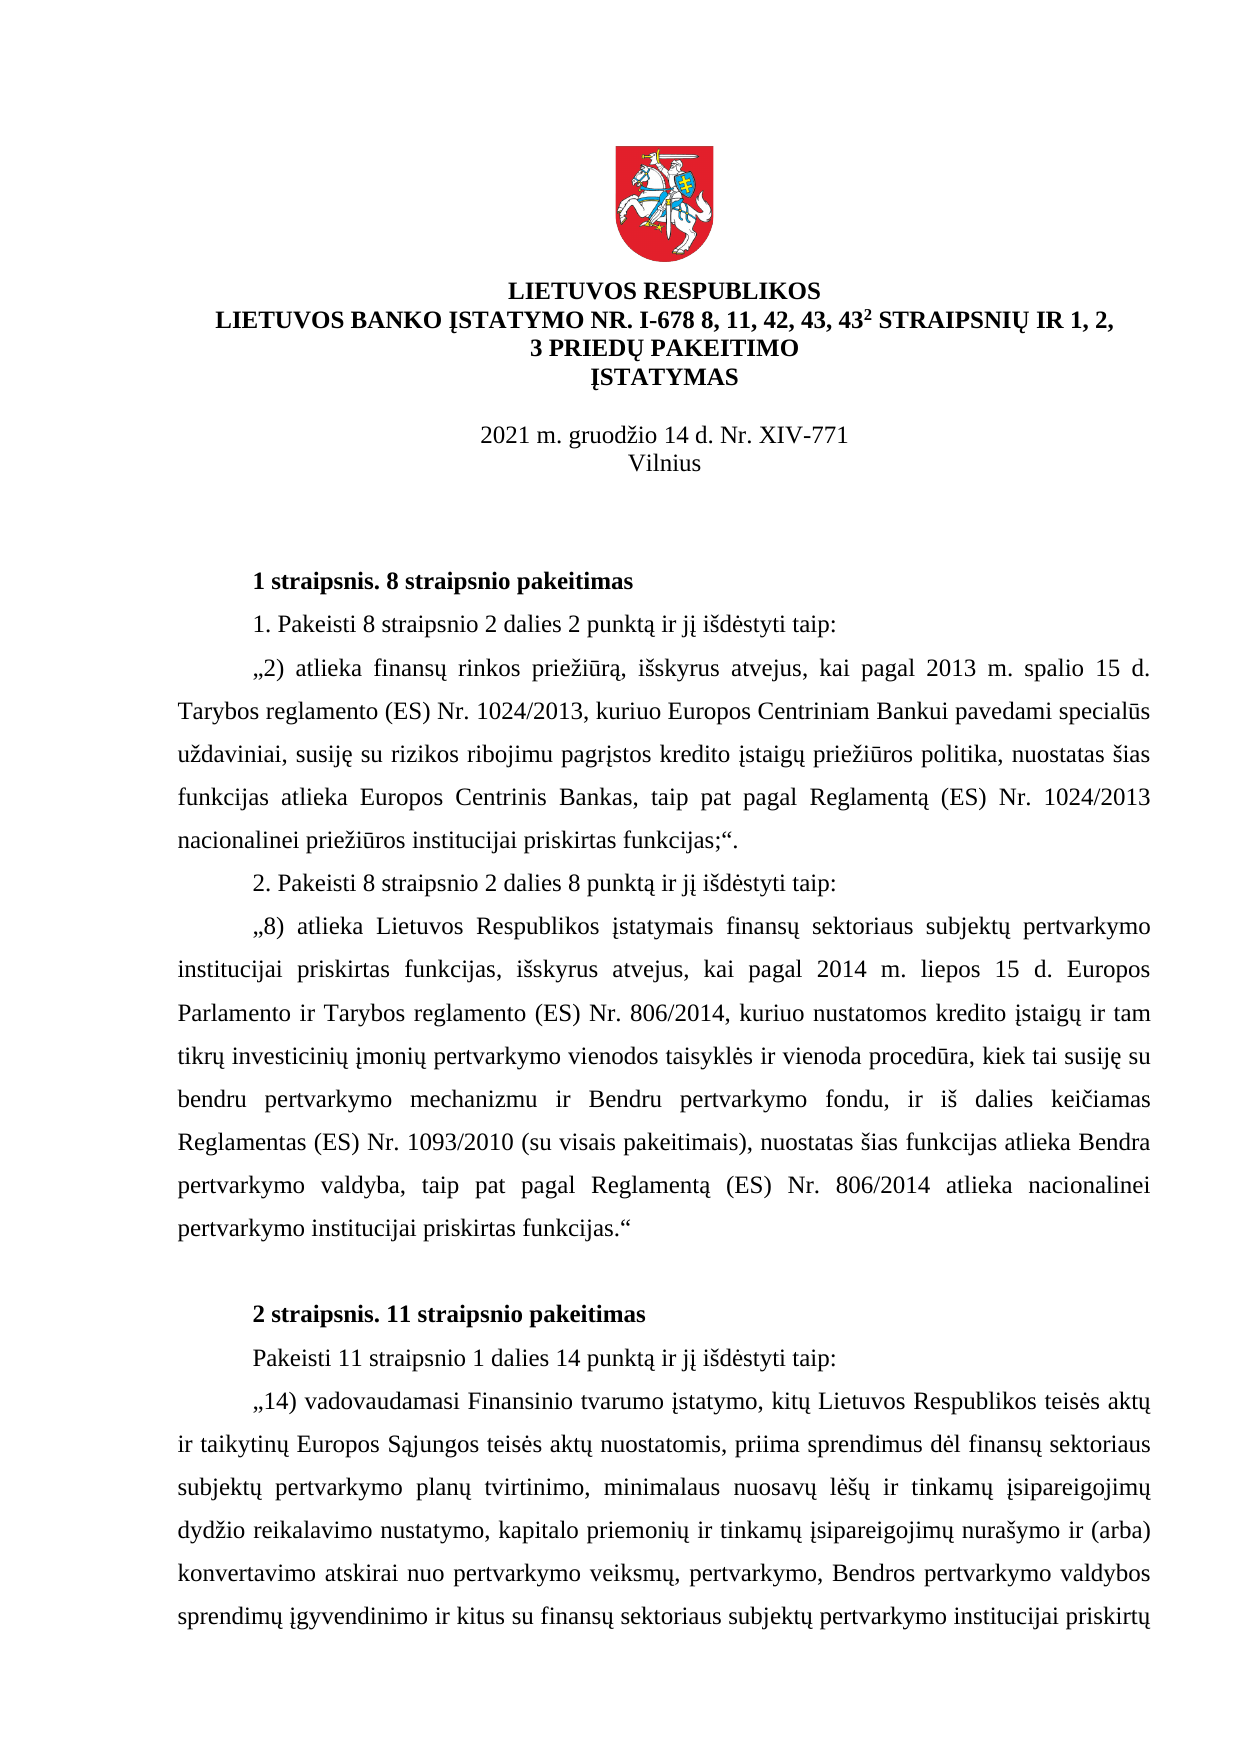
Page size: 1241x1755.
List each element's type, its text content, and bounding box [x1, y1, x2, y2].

text 1. Pakeisti 8 straipsnio 2 dalies 2 punktą ir jį išdėstyti taip: [177, 609, 1152, 638]
text ĮSTATYMAS [177, 362, 1152, 391]
text 1 straipsnis. 8 straipsnio pakeitimas [177, 566, 1152, 595]
text „14) vadovaudamasi Finansinio tvarumo įstatymo, kitų Lietuvos Respublikos teisės aktų ir taikytinų Europos Sąjungos teisės aktų nuostatomis, priima sprendimus dėl finansų sektoriaus subjektų pertvarkymo planų tvirtinimo, minimalaus nuosavų lėšų ir tinkamų įsipareigojimų dydžio reikalavimo nustatymo, kapitalo priemonių ir tinkamų įsipareigojimų nurašymo ir (arba) konvertavimo atskirai nuo pertvarkymo veiksmų, pertvarkymo, Bendros pertvarkymo valdybos sprendimų įgyvendinimo ir kitus su finansų sektoriaus subjektų pertvarkymo institucijai priskirtų [177, 1386, 1152, 1630]
text Pakeisti 11 straipsnio 1 dalies 14 punktą ir jį išdėstyti taip: [177, 1343, 1152, 1371]
text 2021 m. gruodžio 14 d. Nr. XIV-771 [177, 420, 1152, 448]
text LIETUVOS RESPUBLIKOS [177, 276, 1152, 305]
text LIETUVOS BANKO ĮSTATYMO NR. I-678 8, 11, 42, 43, 432 STRAIPSNIŲ IR 1, 2, 3 PRIEDŲ PAKEITIMO [177, 305, 1152, 362]
text 2. Pakeisti 8 straipsnio 2 dalies 8 punktą ir jį išdėstyti taip: [177, 868, 1152, 897]
text 2 straipsnis. 11 straipsnio pakeitimas [177, 1299, 1152, 1328]
text „2) atlieka finansų rinkos priežiūrą, išskyrus atvejus, kai pagal 2013 m. spalio 15 d. Tarybos reglamento (ES) Nr. 1024/2013, kuriuo Europos Centriniam Bankui pavedami specialūs uždaviniai, susiję su rizikos ribojimu pagrįstos kredito įstaigų priežiūros politika, nuostatas šias funkcijas atlieka Europos Centrinis Bankas, taip pat pagal Reglamentą (ES) Nr. 1024/2013 nacionalinei priežiūros institucijai priskirtas funkcijas;“. [177, 653, 1152, 854]
text Vilnius [177, 448, 1152, 477]
text „8) atlieka Lietuvos Respublikos įstatymais finansų sektoriaus subjektų pertvarkymo institucijai priskirtas funkcijas, išskyrus atvejus, kai pagal 2014 m. liepos 15 d. Europos Parlamento ir Tarybos reglamento (ES) Nr. 806/2014, kuriuo nustatomos kredito įstaigų ir tam tikrų investicinių įmonių pertvarkymo vienodos taisyklės ir vienoda procedūra, kiek tai susiję su bendru pertvarkymo mechanizmu ir Bendru pertvarkymo fondu, ir iš dalies keičiamas Reglamentas (ES) Nr. 1093/2010 (su visais pakeitimais), nuostatas šias funkcijas atlieka Bendra pertvarkymo valdyba, taip pat pagal Reglamentą (ES) Nr. 806/2014 atlieka nacionalinei pertvarkymo institucijai priskirtas funkcijas.“ [177, 911, 1152, 1242]
